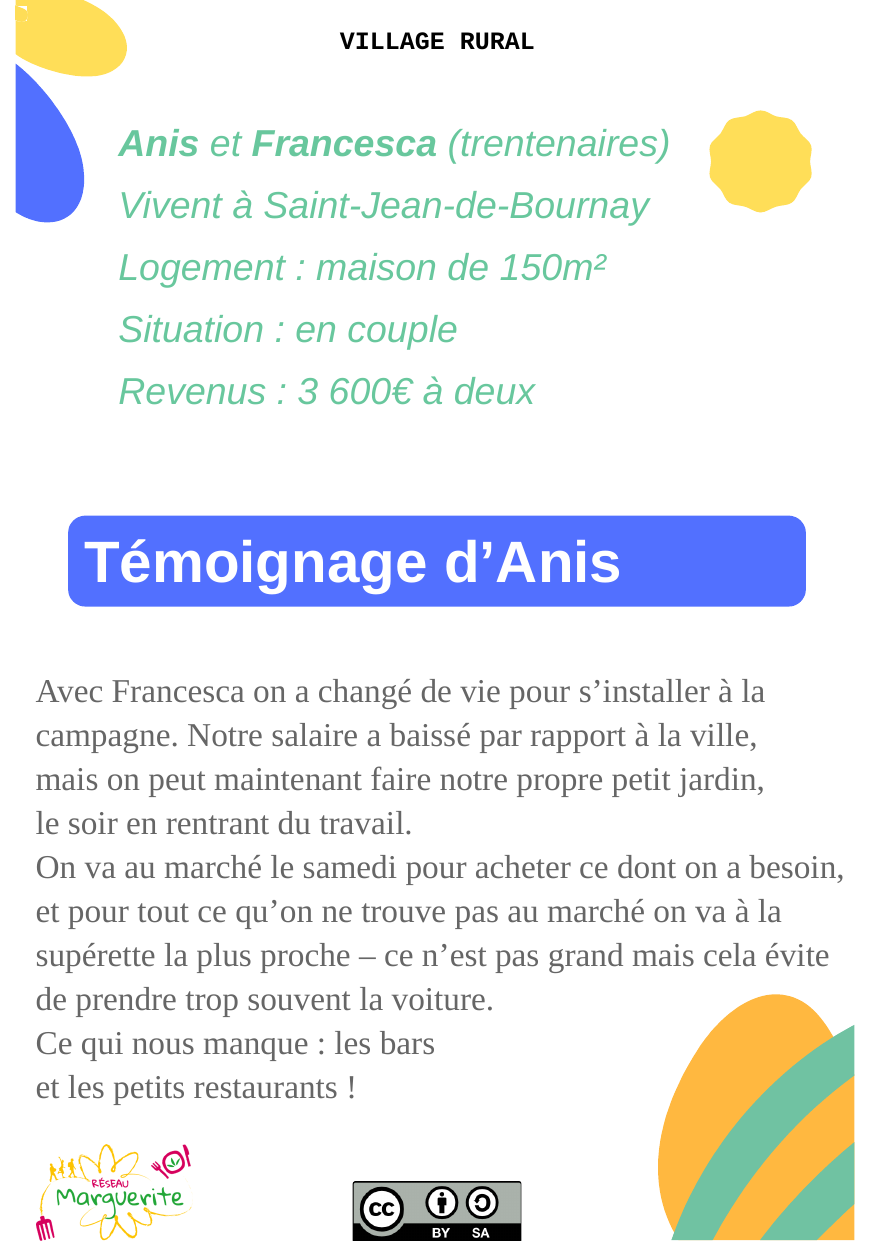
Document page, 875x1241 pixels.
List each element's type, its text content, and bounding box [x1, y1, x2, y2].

subtitle Logement : maison de 150m² [118, 245, 874, 288]
subtitle [0, 28, 18, 57]
picture [352, 1181, 522, 1241]
subtitle VILLAGE RURAL [121, 28, 874, 57]
picture [15, 5, 28, 22]
picture [36, 1144, 193, 1241]
subtitle Vivent à Saint-Jean-de-Bournay [118, 183, 874, 227]
subtitle Revenus : 3 600€ à deux [118, 369, 874, 412]
subtitle Anis et Francesca (trentenaires) [118, 122, 726, 165]
text Avec Francesca on a changé de vie pour s’installer à la campagne. Notre salaire a baissé par rapport à la ville, mais on peut maintenant faire notre propre petit jardin, le soir en rentrant du travail. On va au marché le samedi pour acheter ce dont on a besoin, et pour tout ce qu’on ne trouve pas au marché on va à la supérette la plus proche – ce n’est pas grand mais cela évite de prendre trop souvent la voiture. Ce qui nous manque : les bars et les petits restaurants ! [35, 671, 874, 1106]
subtitle Situation : en couple [118, 307, 874, 350]
subtitle [795, 122, 874, 165]
